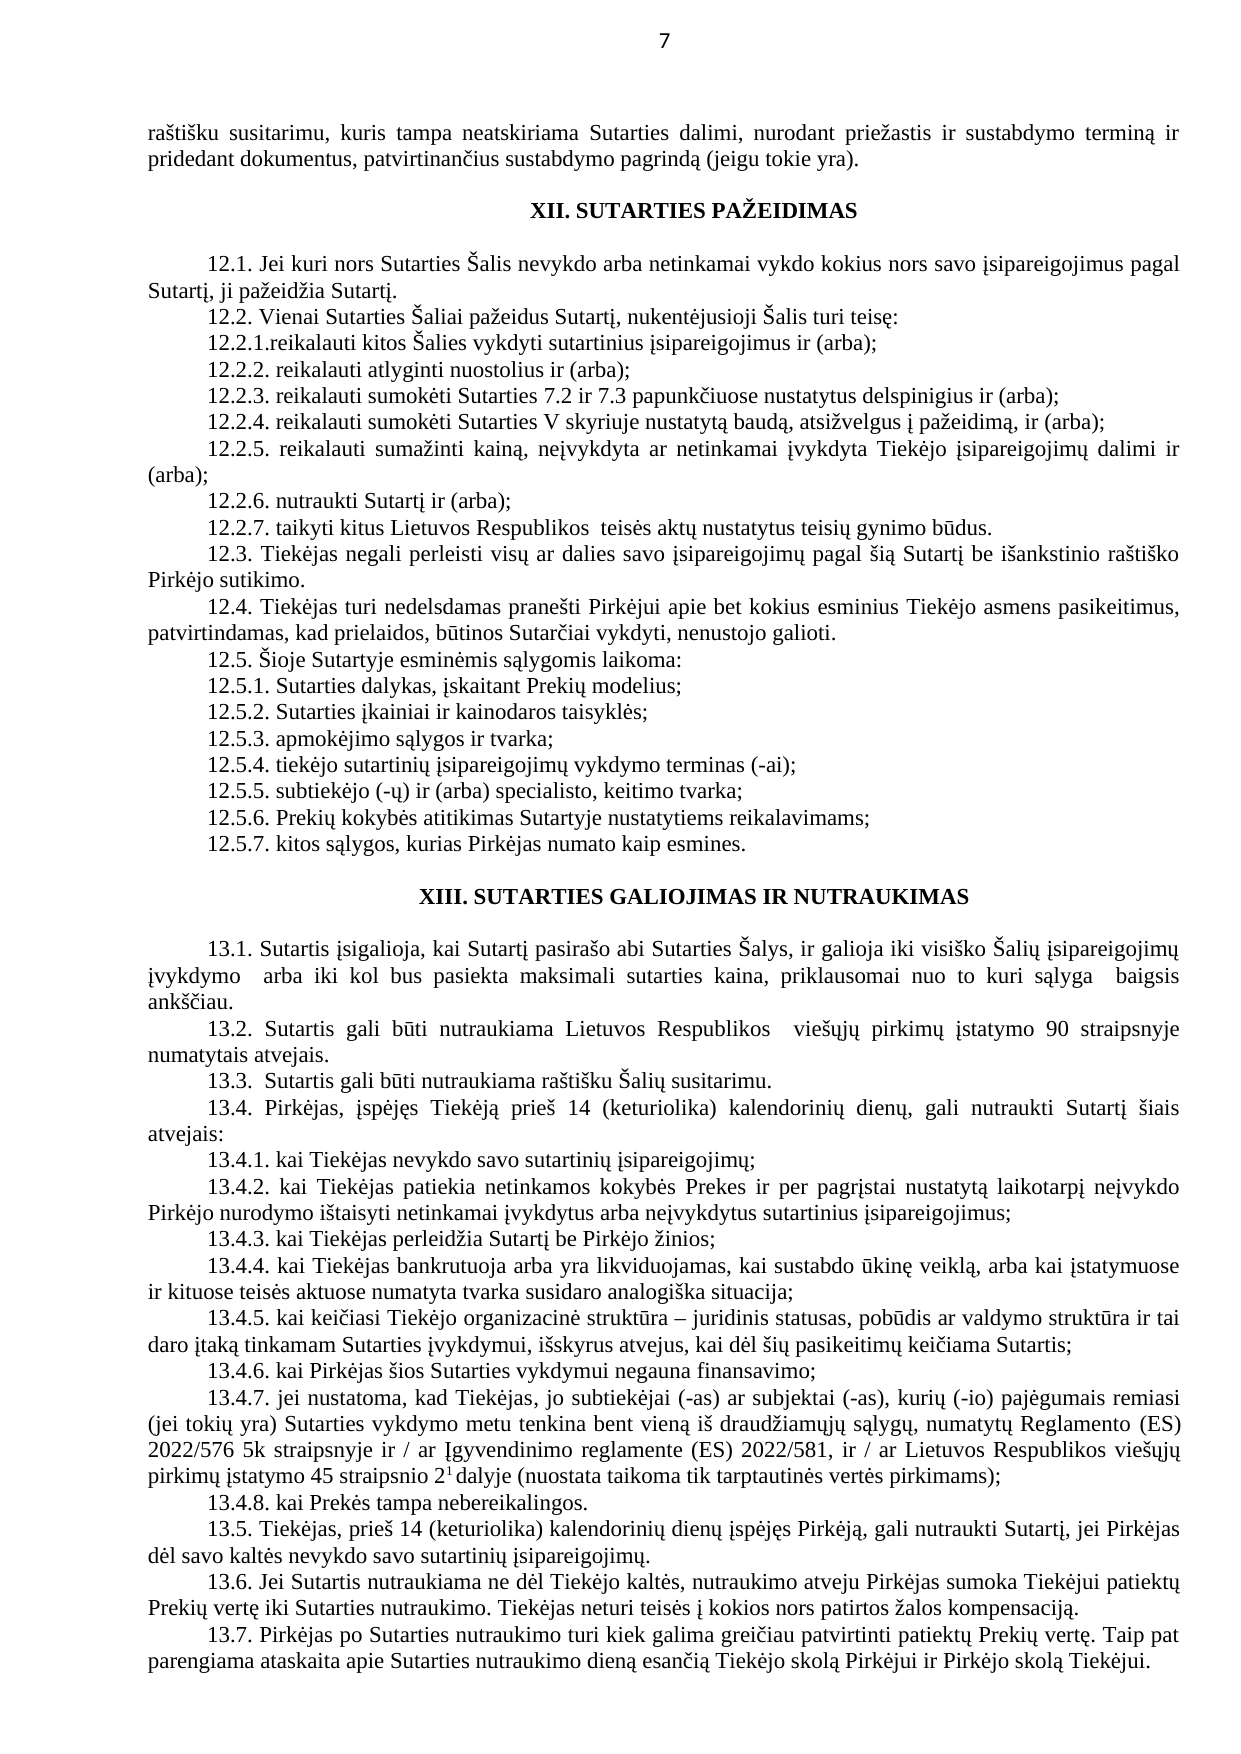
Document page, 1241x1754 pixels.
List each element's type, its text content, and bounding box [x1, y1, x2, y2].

text 12.2.5. reikalauti sumažinti kainą, neįvykdyta ar netinkamai įvykdyta Tiekėjo įsipareigojimų dalimi ir (arba); [148, 435, 1181, 487]
text 13.4.1. kai Tiekėjas nevykdo savo sutartinių įsipareigojimų; [148, 1146, 1181, 1173]
text 12.5.2. Sutarties įkainiai ir kainodaros taisyklės; [148, 698, 1181, 725]
text 13.4.6. kai Pirkėjas šios Sutarties vykdymui negauna finansavimo; [148, 1357, 1181, 1383]
text 13.4. Pirkėjas, įspėjęs Tiekėją prieš 14 (keturiolika) kalendorinių dienų, gali nutraukti Sutartį šiais atvejais: [148, 1094, 1181, 1146]
text 12.5.3. apmokėjimo sąlygos ir tvarka; [148, 725, 1181, 751]
text 12.5.4. tiekėjo sutartinių įsipareigojimų vykdymo terminas (-ai); [148, 751, 1181, 777]
text XIII. SUTARTIES GALIOJIMAS IR NUTRAUKIMAS [148, 883, 1181, 909]
text 12.2.6. nutraukti Sutartį ir (arba); [148, 487, 1181, 514]
text 12.2.2. reikalauti atlyginti nuostolius ir (arba); [148, 356, 1181, 382]
text 12.2.1.reikalauti kitos Šalies vykdyti sutartinius įsipareigojimus ir (arba); [148, 329, 1181, 356]
text 12.2.4. reikalauti sumokėti Sutarties V skyriuje nustatytą baudą, atsižvelgus į pažeidimą, ir (arba); [148, 408, 1181, 435]
text XII. SUTARTIES PAŽEIDIMAS [148, 198, 1181, 224]
text 13.6. Jei Sutartis nutraukiama ne dėl Tiekėjo kaltės, nutraukimo atveju Pirkėjas sumoka Tiekėjui patiektų Prekių vertę iki Sutarties nutraukimo. Tiekėjas neturi teisės į kokios nors patirtos žalos kompensaciją. [148, 1568, 1181, 1621]
text 13.4.3. kai Tiekėjas perleidžia Sutartį be Pirkėjo žinios; [148, 1225, 1181, 1252]
text 13.4.7. jei nustatoma, kad Tiekėjas, jo subtiekėjai (-as) ar subjektai (-as), kurių (-io) pajėgumais remiasi (jei tokių yra) Sutarties vykdymo metu tenkina bent vieną iš draudžiamųjų sąlygų, numatytų Reglamento (ES) 2022/576 5k straipsnyje ir / ar Įgyvendinimo reglamente (ES) 2022/581, ir / ar Lietuvos Respublikos viešųjų pirkimų įstatymo 45 straipsnio 21 dalyje (nuostata taikoma tik tarptautinės vertės pirkimams); [148, 1383, 1181, 1489]
text 13.4.5. kai keičiasi Tiekėjo organizacinė struktūra – juridinis statusas, pobūdis ar valdymo struktūra ir tai daro įtaką tinkamam Sutarties įvykdymui, išskyrus atvejus, kai dėl šių pasikeitimų keičiama Sutartis; [148, 1304, 1181, 1357]
text 13.5. Tiekėjas, prieš 14 (keturiolika) kalendorinių dienų įspėjęs Pirkėją, gali nutraukti Sutartį, jei Pirkėjas dėl savo kaltės nevykdo savo sutartinių įsipareigojimų. [148, 1515, 1181, 1568]
text 12.1. Jei kuri nors Sutarties Šalis nevykdo arba netinkamai vykdo kokius nors savo įsipareigojimus pagal Sutartį, ji pažeidžia Sutartį. [148, 250, 1181, 303]
text 12.2. Vienai Sutarties Šaliai pažeidus Sutartį, nukentėjusioji Šalis turi teisę: [148, 303, 1181, 329]
text 13.4.4. kai Tiekėjas bankrutuoja arba yra likviduojamas, kai sustabdo ūkinę veiklą, arba kai įstatymuose ir kituose teisės aktuose numatyta tvarka susidaro analogiška situacija; [148, 1252, 1181, 1304]
text 13.4.8. kai Prekės tampa nebereikalingos. [148, 1489, 1181, 1515]
text 13.1. Sutartis įsigalioja, kai Sutartį pasirašo abi Sutarties Šalys, ir galioja iki visiško Šalių įsipareigojimų įvykdymo arba iki kol bus pasiekta maksimali sutarties kaina, priklausomai nuo to kuri sąlyga baigsis ankščiau. [148, 936, 1181, 1014]
text 13.2. Sutartis gali būti nutraukiama Lietuvos Respublikos viešųjų pirkimų įstatymo 90 straipsnyje numatytais atvejais. [148, 1014, 1181, 1067]
text 12.4. Tiekėjas turi nedelsdamas pranešti Pirkėjui apie bet kokius esminius Tiekėjo asmens pasikeitimus, patvirtindamas, kad prielaidos, būtinos Sutarčiai vykdyti, nenustojo galioti. [148, 593, 1181, 646]
text 12.3. Tiekėjas negali perleisti visų ar dalies savo įsipareigojimų pagal šią Sutartį be išankstinio raštiško Pirkėjo sutikimo. [148, 540, 1181, 593]
text 12.2.3. reikalauti sumokėti Sutarties 7.2 ir 7.3 papunkčiuose nustatytus delspinigius ir (arba); [148, 382, 1181, 408]
text 13.7. Pirkėjas po Sutarties nutraukimo turi kiek galima greičiau patvirtinti patiektų Prekių vertę. Taip pat parengiama ataskaita apie Sutarties nutraukimo dieną esančią Tiekėjo skolą Pirkėjui ir Pirkėjo skolą Tiekėjui. [148, 1621, 1181, 1673]
text 12.5.7. kitos sąlygos, kurias Pirkėjas numato kaip esmines. [148, 830, 1181, 856]
text 12.5. Šioje Sutartyje esminėmis sąlygomis laikoma: [148, 646, 1181, 672]
text 12.2.7. taikyti kitus Lietuvos Respublikos teisės aktų nustatytus teisių gynimo būdus. [148, 514, 1181, 540]
text 12.5.1. Sutarties dalykas, įskaitant Prekių modelius; [148, 672, 1181, 698]
text raštišku susitarimu, kuris tampa neatskiriama Sutarties dalimi, nurodant priežastis ir sustabdymo terminą ir pridedant dokumentus, patvirtinančius sustabdymo pagrindą (jeigu tokie yra). [148, 118, 1181, 171]
text 13.4.2. kai Tiekėjas patiekia netinkamos kokybės Prekes ir per pagrįstai nustatytą laikotarpį neįvykdo Pirkėjo nurodymo ištaisyti netinkamai įvykdytus arba neįvykdytus sutartinius įsipareigojimus; [148, 1173, 1181, 1225]
text 12.5.6. Prekių kokybės atitikimas Sutartyje nustatytiems reikalavimams; [148, 804, 1181, 830]
text 12.5.5. subtiekėjo (-ų) ir (arba) specialisto, keitimo tvarka; [148, 777, 1181, 804]
text 13.3. Sutartis gali būti nutraukiama raštišku Šalių susitarimu. [148, 1067, 1181, 1094]
